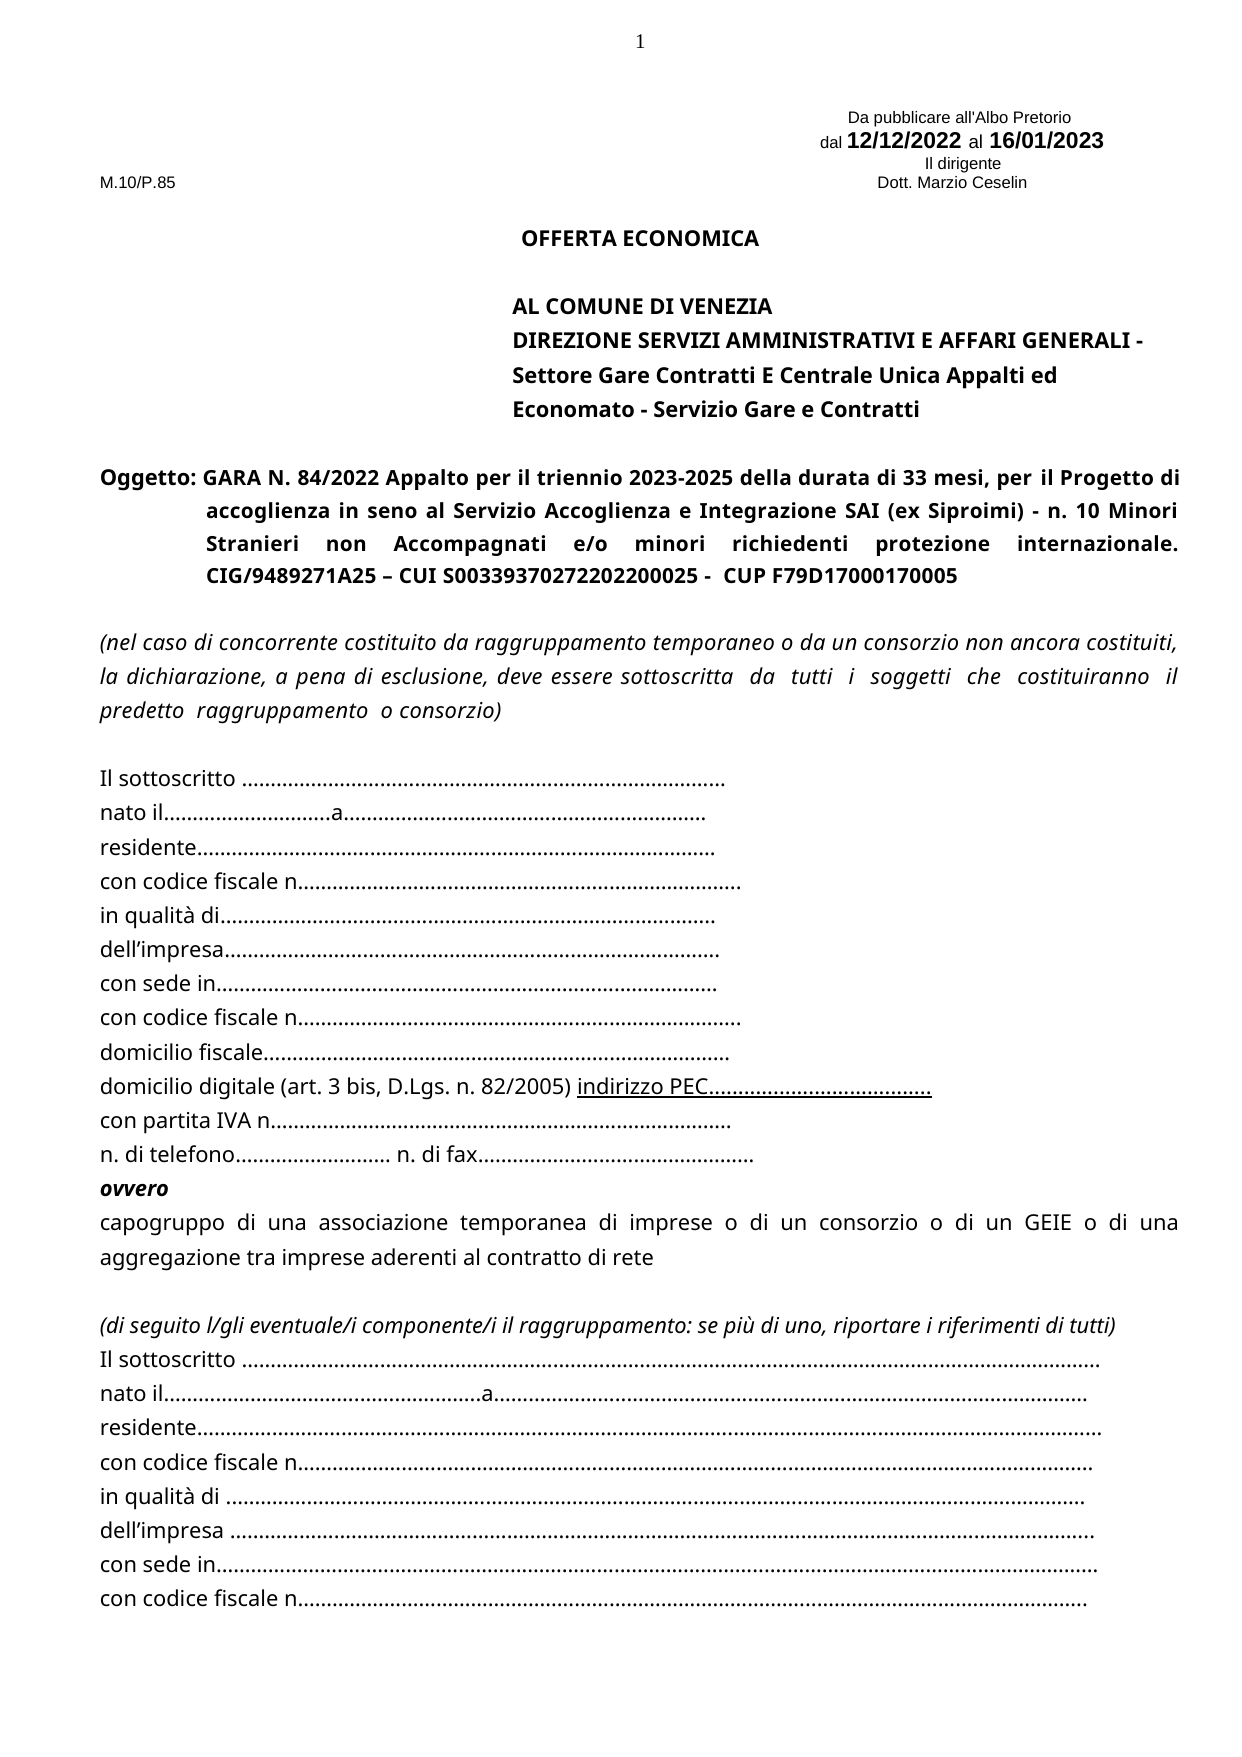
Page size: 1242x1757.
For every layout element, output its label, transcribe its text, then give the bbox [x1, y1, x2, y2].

text dell’impresa …………………………………………………………………………………………………………………………………... [99, 1515, 1180, 1544]
text ovvero [99, 1173, 1180, 1203]
text domicilio fiscale……………………………………………………………………… [99, 1036, 1180, 1066]
text nato il……………………………...…..…………..a…………………..………………………………..…………………………………… [99, 1378, 1180, 1408]
text in qualità di………………………………………………………………………….. [99, 900, 1180, 929]
text Il sottoscritto ………………………………………………………………………… [99, 763, 1180, 793]
text dell’impresa……………………………………………………………….…………. [99, 934, 1180, 964]
text (di seguito l/gli eventuale/i componente/i il raggruppamento: se più di uno, riportare i riferimenti di tutti) [99, 1310, 1180, 1339]
text con codice fiscale n………………………………………………………………….…………………………………………………….. [99, 1446, 1180, 1476]
text (nel caso di concorrente costituito da raggruppamento temporaneo o da un consorzio non ancora costituiti, la dichiarazione, a pena di esclusione, deve essere sottoscritta da tutti i soggetti che costituiranno il predetto raggruppamento o consorzio) [99, 626, 1180, 724]
text Il sottoscritto ……………………………………………………………..…………………………………………………………………… [99, 1344, 1180, 1374]
text OFFERTA ECONOMICA [99, 223, 1180, 253]
text con sede in…………………………………………………………………………………...………………………………………………… [99, 1549, 1180, 1579]
text con codice fiscale n………………………………………………………………….. [99, 866, 1180, 895]
subtitle AL COMUNE DI VENEZIA [512, 291, 1180, 321]
text nato il………………………..a……………………………………………………… [99, 797, 1180, 827]
text capogruppo di una associazione temporanea di imprese o di un consorzio o di un GEIE o di una aggregazione tra imprese aderenti al contratto di rete [99, 1207, 1180, 1271]
text con partita IVA n…………………………………………………………………….. [99, 1105, 1180, 1134]
text in qualità di ..…………………………………….……………………………………...……………………………………….…………. [99, 1481, 1180, 1510]
text Oggetto: GARA N. 84/2022 Appalto per il triennio 2023-2025 della durata di 33 mesi, per il Progetto di accoglienza in seno al Servizio Accoglienza e Integrazione SAI (ex Siproimi) - n. 10 Minori Stranieri non Accompagnati e/o minori richiedenti protezione internazionale. CIG/9489271A25 – CUI S00339370272202200025 - CUP F79D17000170005 [99, 462, 1180, 590]
text n. di telefono……………………… n. di fax………………………………………… [99, 1139, 1180, 1169]
text con sede in…………………………………………………………………………… [99, 968, 1180, 998]
text residente…….…………………………………………………………………………...……………………………………………………… [99, 1412, 1180, 1442]
text domicilio digitale (art. 3 bis, D.Lgs. n. 82/2005) indirizzo PEC...................................... [99, 1071, 1180, 1100]
text con codice fiscale n……………………………………………………………………………...……………………………………….. [99, 1583, 1180, 1613]
text con codice fiscale n………………………………………………………………….. [99, 1002, 1180, 1032]
text residente……………………………………………………………………………… [99, 831, 1180, 861]
subtitle DIREZIONE SERVIZI AMMINISTRATIVI E AFFARI GENERALI - Settore Gare Contratti E Centrale Unica Appalti ed Economato - Servizio Gare e Contratti [512, 325, 1180, 423]
